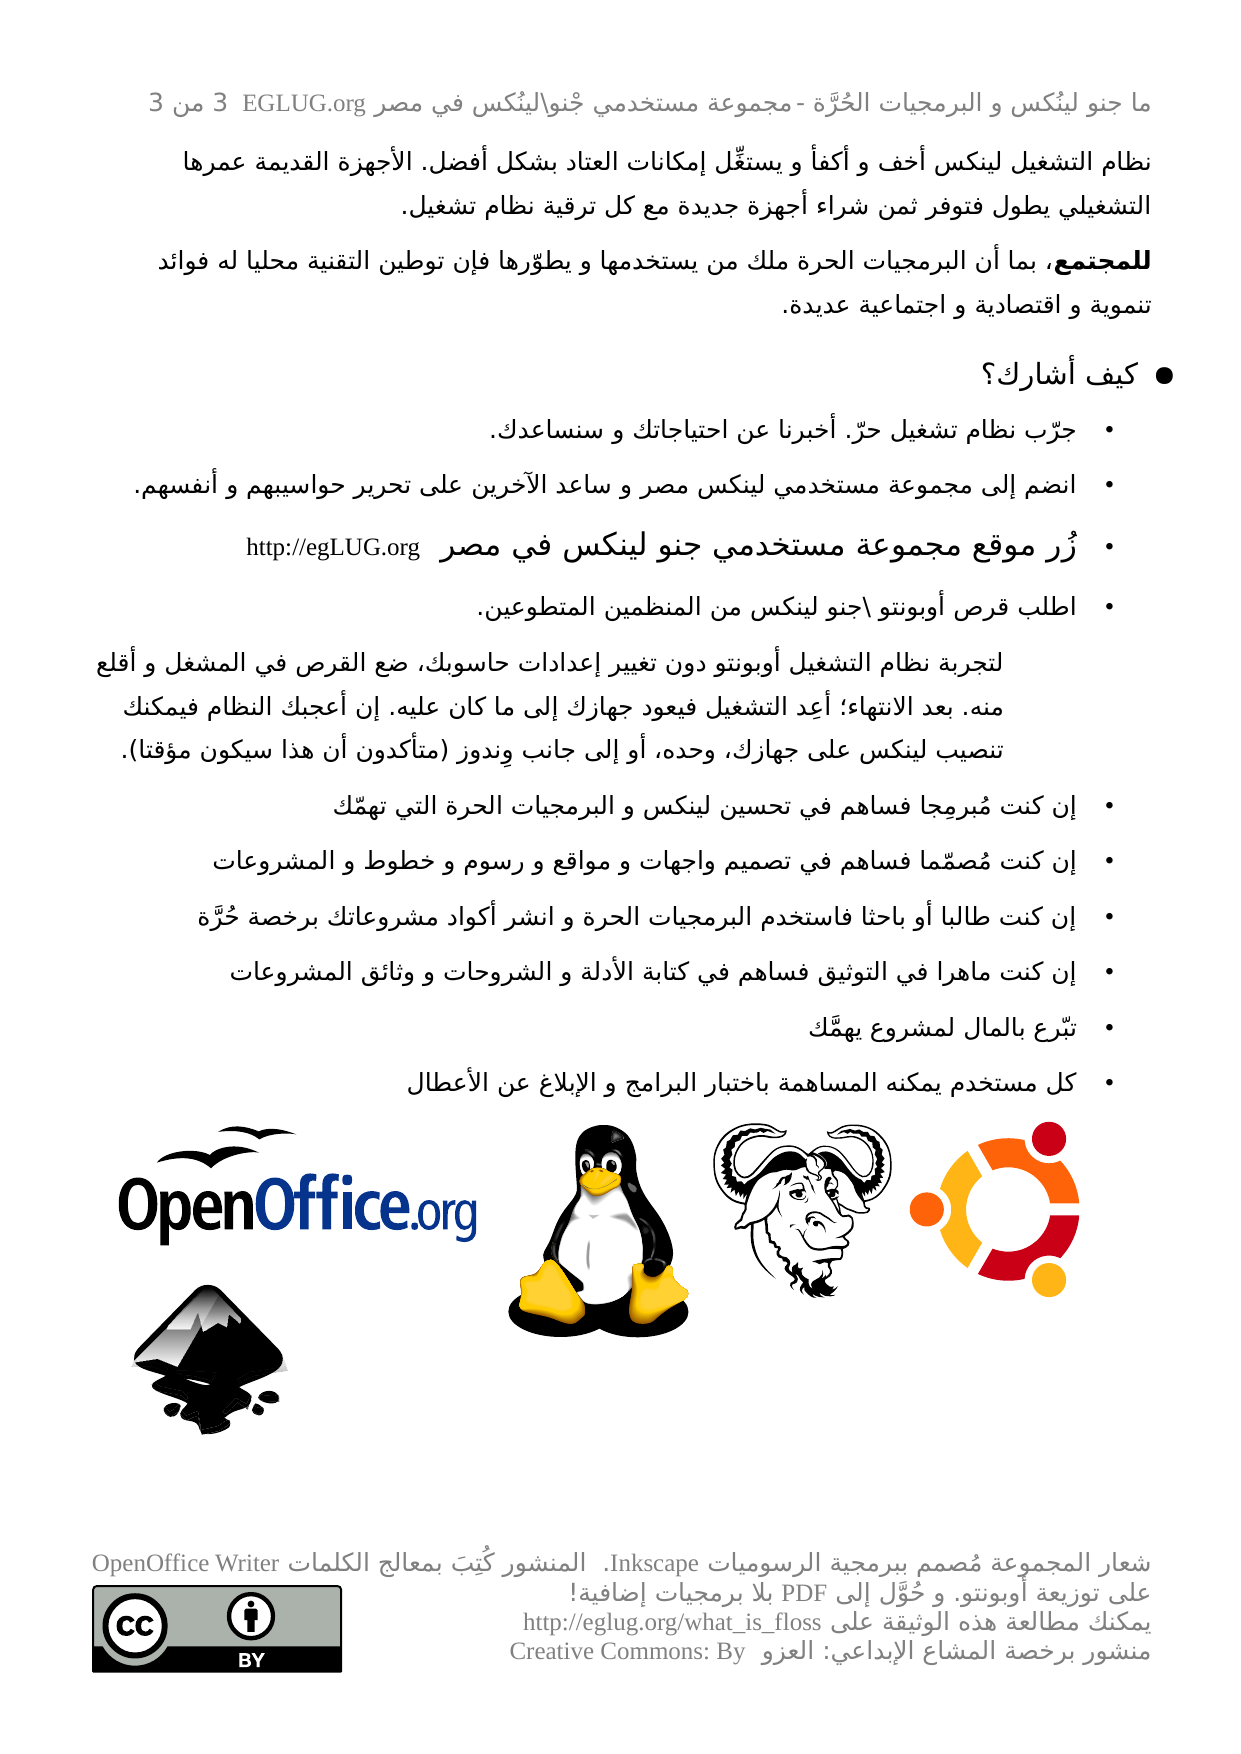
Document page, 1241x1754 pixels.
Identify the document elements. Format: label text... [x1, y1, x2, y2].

list تبّرع بالمال لمشروع يهمَّك [88, 1013, 1114, 1042]
text للمجتمع، بما أن البرمجيات الحرة ملك من يستخدمها و يطوّرها فإن توطين التقنية محليا له فوائد تنموية و اقتصادية و اجتماعية عديدة. [88, 247, 1152, 319]
list جرّب نظام تشغيل حرّ. أخبرنا عن احتياجاتك و سنساعدك. [88, 415, 1114, 444]
list إن كنت ماهرا في التوثيق فساهم في كتابة اﻷدلة و الشروحات و وثائق المشروعات [88, 958, 1114, 987]
list إن كنت مُبرمِجا فساهم في تحسين لينكس و البرمجيات الحرة التي تهمّك [88, 791, 1114, 820]
list انضم إلى مجموعة مستخدمي لينكس مصر و ساعد الآخرين على تحرير حواسيبهم و أنفسهم. [88, 471, 1114, 500]
list كل مستخدم يمكنه المساهمة باختبار البرامج و الإبلاغ عن الأعطال [88, 1069, 1114, 1098]
text لتجربة نظام التشغيل أوبونتو دون تغيير إعدادات حاسوبك، ضع القرص في المشغل و أقلع منه. بعد الانتهاء؛ أعِد التشغيل فيعود جهازك إلى ما كان عليه. إن أعجبك النظام فيمكنك تنصيب لينكس على جهازك، وحده، أو إلى جانب وِندوز (متأكدون أن هذا سيكون مؤقتا). [88, 648, 1004, 765]
list زُر موقع مجموعة مستخدمي جنو لينكس في مصر http://egLUG.org [88, 526, 1114, 563]
list إن كنت مُصمّما فساهم في تصميم واجهات و مواقع و رسوم و خطوط و المشروعات [88, 847, 1114, 876]
text نظام التشغيل لينكس أخف و أكفأ و يستغِّل إمكانات العتاد بشكل أفضل. الأجهزة القديمة عمرها التشغيلي يطول فتوفر ثمن شراء أجهزة جديدة مع كل ترقية نظام تشغيل. [88, 147, 1152, 220]
list إن كنت طالبا أو باحثا فاستخدم البرمجيات الحرة و انشر أكواد مشروعاتك برخصة حُرَّة [88, 902, 1114, 931]
list كيف أشارك؟ [88, 358, 1176, 392]
list اطلب قرص أوبونتو \جنو لينكس من المنظمين المتطوعين. [88, 592, 1114, 622]
